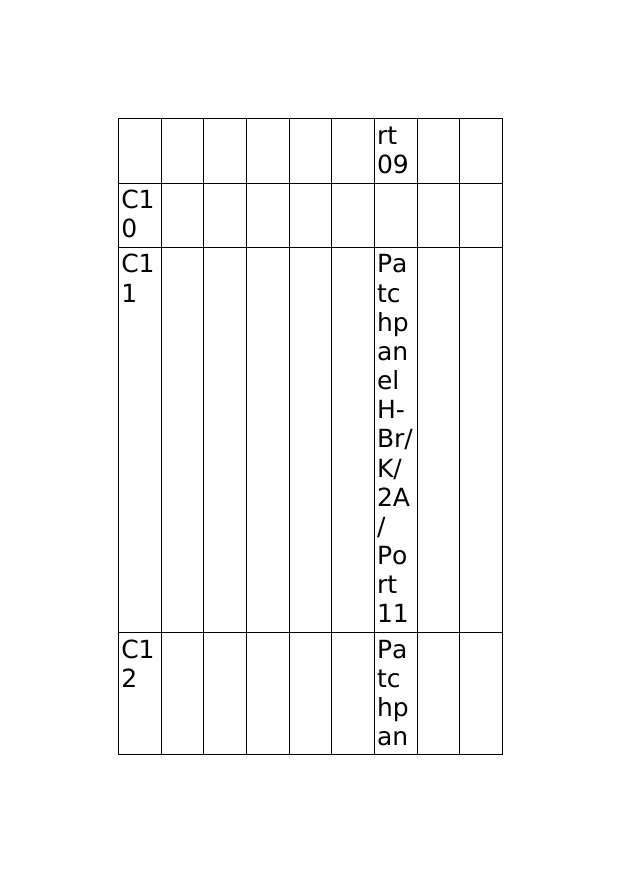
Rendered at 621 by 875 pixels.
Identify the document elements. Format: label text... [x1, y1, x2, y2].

table_cell [290, 184, 331, 247]
table_cell C12 [119, 633, 161, 754]
table_cell Patchpan [375, 633, 417, 754]
table_cell [162, 184, 203, 247]
table_cell [290, 248, 331, 632]
table_cell C10 [119, 184, 161, 247]
table_cell [460, 248, 502, 632]
table_cell [418, 119, 459, 182]
table_cell [418, 184, 459, 247]
table_cell Patchpanel H-Br/K/2A / Port 11 [375, 248, 417, 632]
table_cell [247, 119, 289, 182]
table_cell [247, 248, 289, 632]
table_cell [162, 248, 203, 632]
table_cell [460, 184, 502, 247]
table_cell [247, 184, 289, 247]
table_cell [460, 119, 502, 182]
table_cell [204, 184, 246, 247]
table_cell [418, 248, 459, 632]
table_cell [162, 633, 203, 754]
table_cell [247, 633, 289, 754]
table_cell [204, 633, 246, 754]
table_cell [332, 248, 374, 632]
table_cell [290, 119, 331, 182]
table_cell [332, 184, 374, 247]
table_cell [204, 248, 246, 632]
table_cell [290, 633, 331, 754]
table_cell [162, 119, 203, 182]
table_cell [418, 633, 459, 754]
table_cell [119, 119, 161, 182]
table_cell C11 [119, 248, 161, 632]
table_cell [332, 633, 374, 754]
table_cell [204, 119, 246, 182]
table_cell [375, 184, 417, 247]
table_cell [460, 633, 502, 754]
table_cell rt 09 [375, 119, 417, 182]
table_cell [332, 119, 374, 182]
